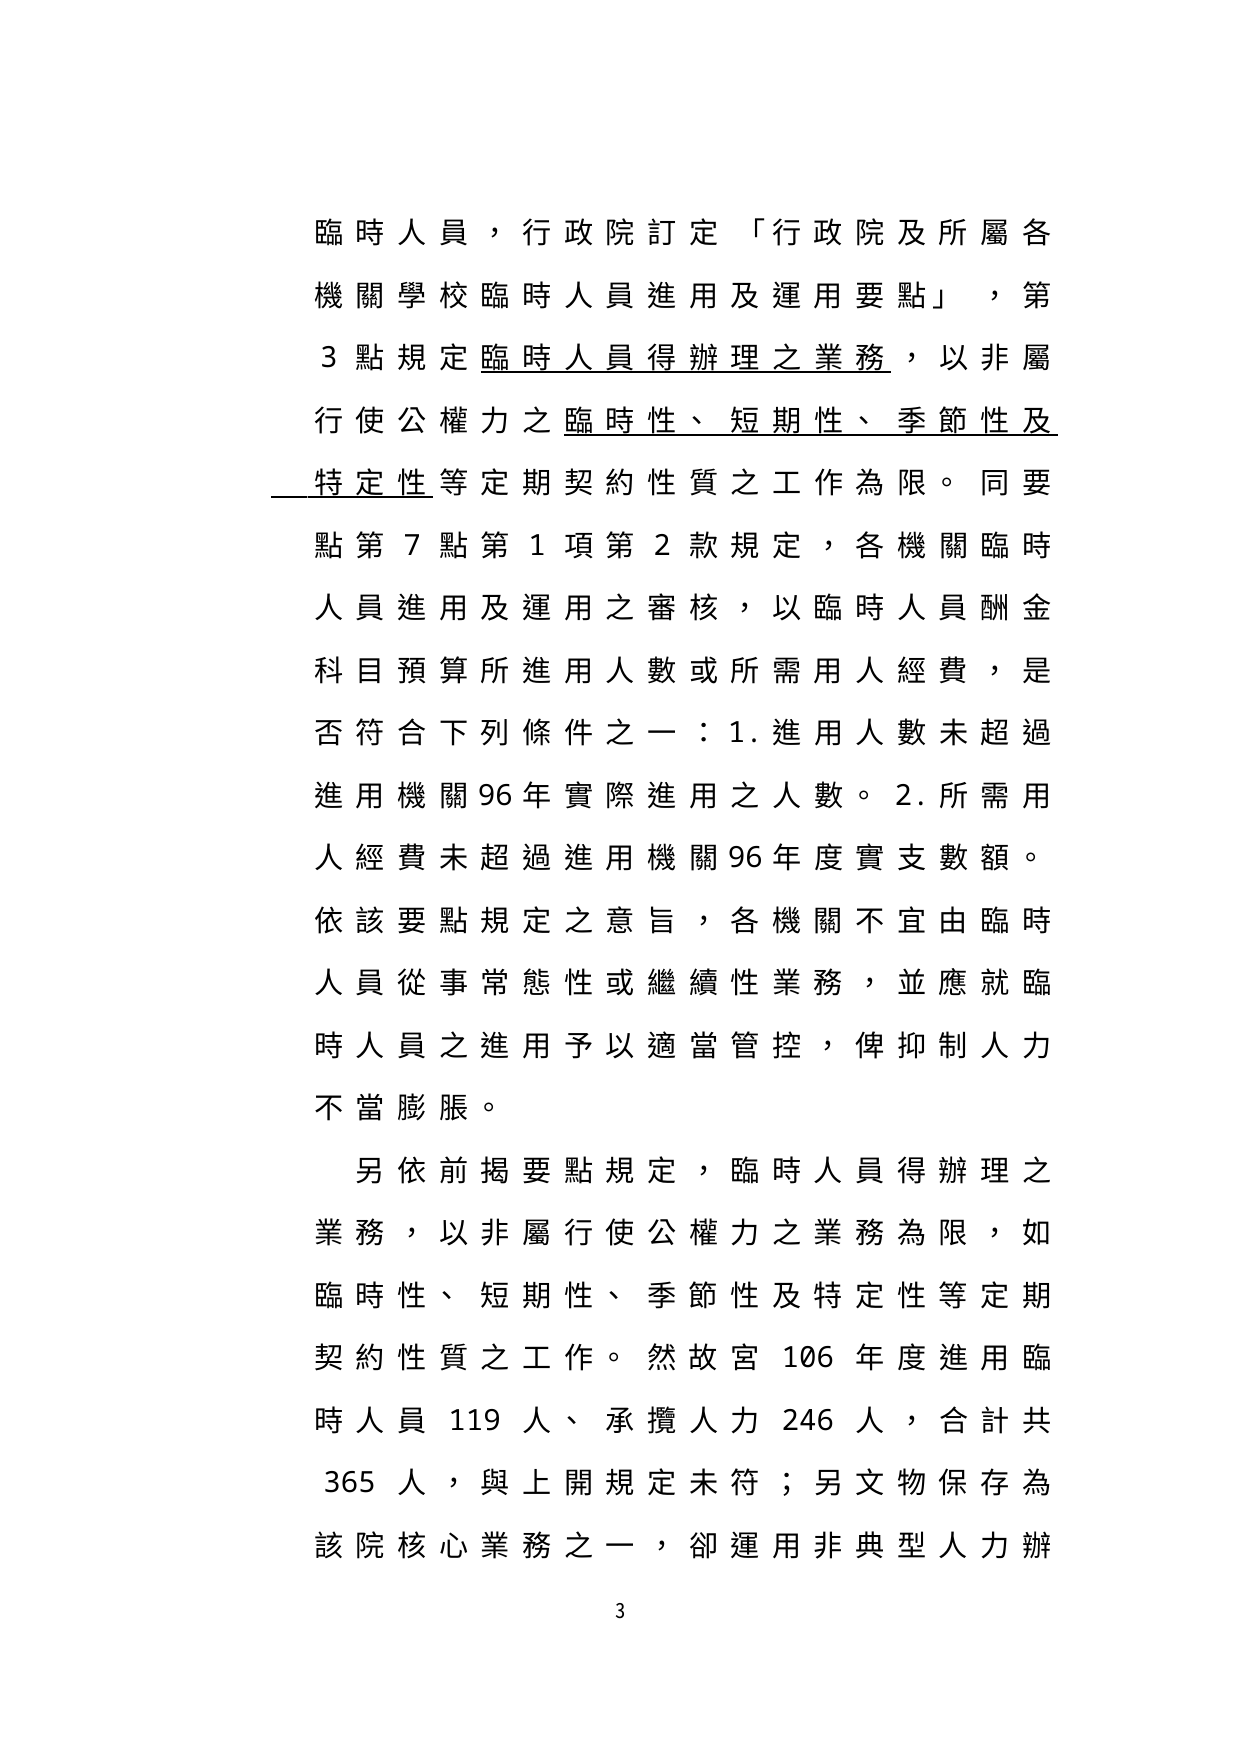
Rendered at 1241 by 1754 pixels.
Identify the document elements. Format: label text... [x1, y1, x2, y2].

text 臨時人員，行政院訂定「行政院及所屬各機關學校臨時人員進用及運用要點」，第3點規定臨時人員得辦理之業務，以非屬行使公權力之臨時性、短期性、季節性及特定性等定期契約性質之工作為限。同要點第7點第1項第2款規定，各機關臨時人員進用及運用之審核，以臨時人員酬金科目預算所進用人數或所需用人經費，是否符合下列條件之一：1.進用人數未超過進用機關96年實際進用之人數。2.所需用人經費未超過進用機關96年度實支數額。依該要點規定之意旨，各機關不宜由臨時人員從事常態性或繼續性業務，並應就臨時人員之進用予以適當管控，俾抑制人力不當膨脹。 [271, 189, 1058, 1127]
text 另依前揭要點規定，臨時人員得辦理之業務，以非屬行使公權力之業務為限，如臨時性、短期性、季節性及特定性等定期契約性質之工作。然故宮106年度進用臨時人員119人、承攬人力246人，合計共365人，與上開規定未符；另文物保存為該院核心業務之一，卻運用非典型人力辦理陳列室文物之安全維護工作，有欠妥適。 [271, 1127, 1058, 1564]
